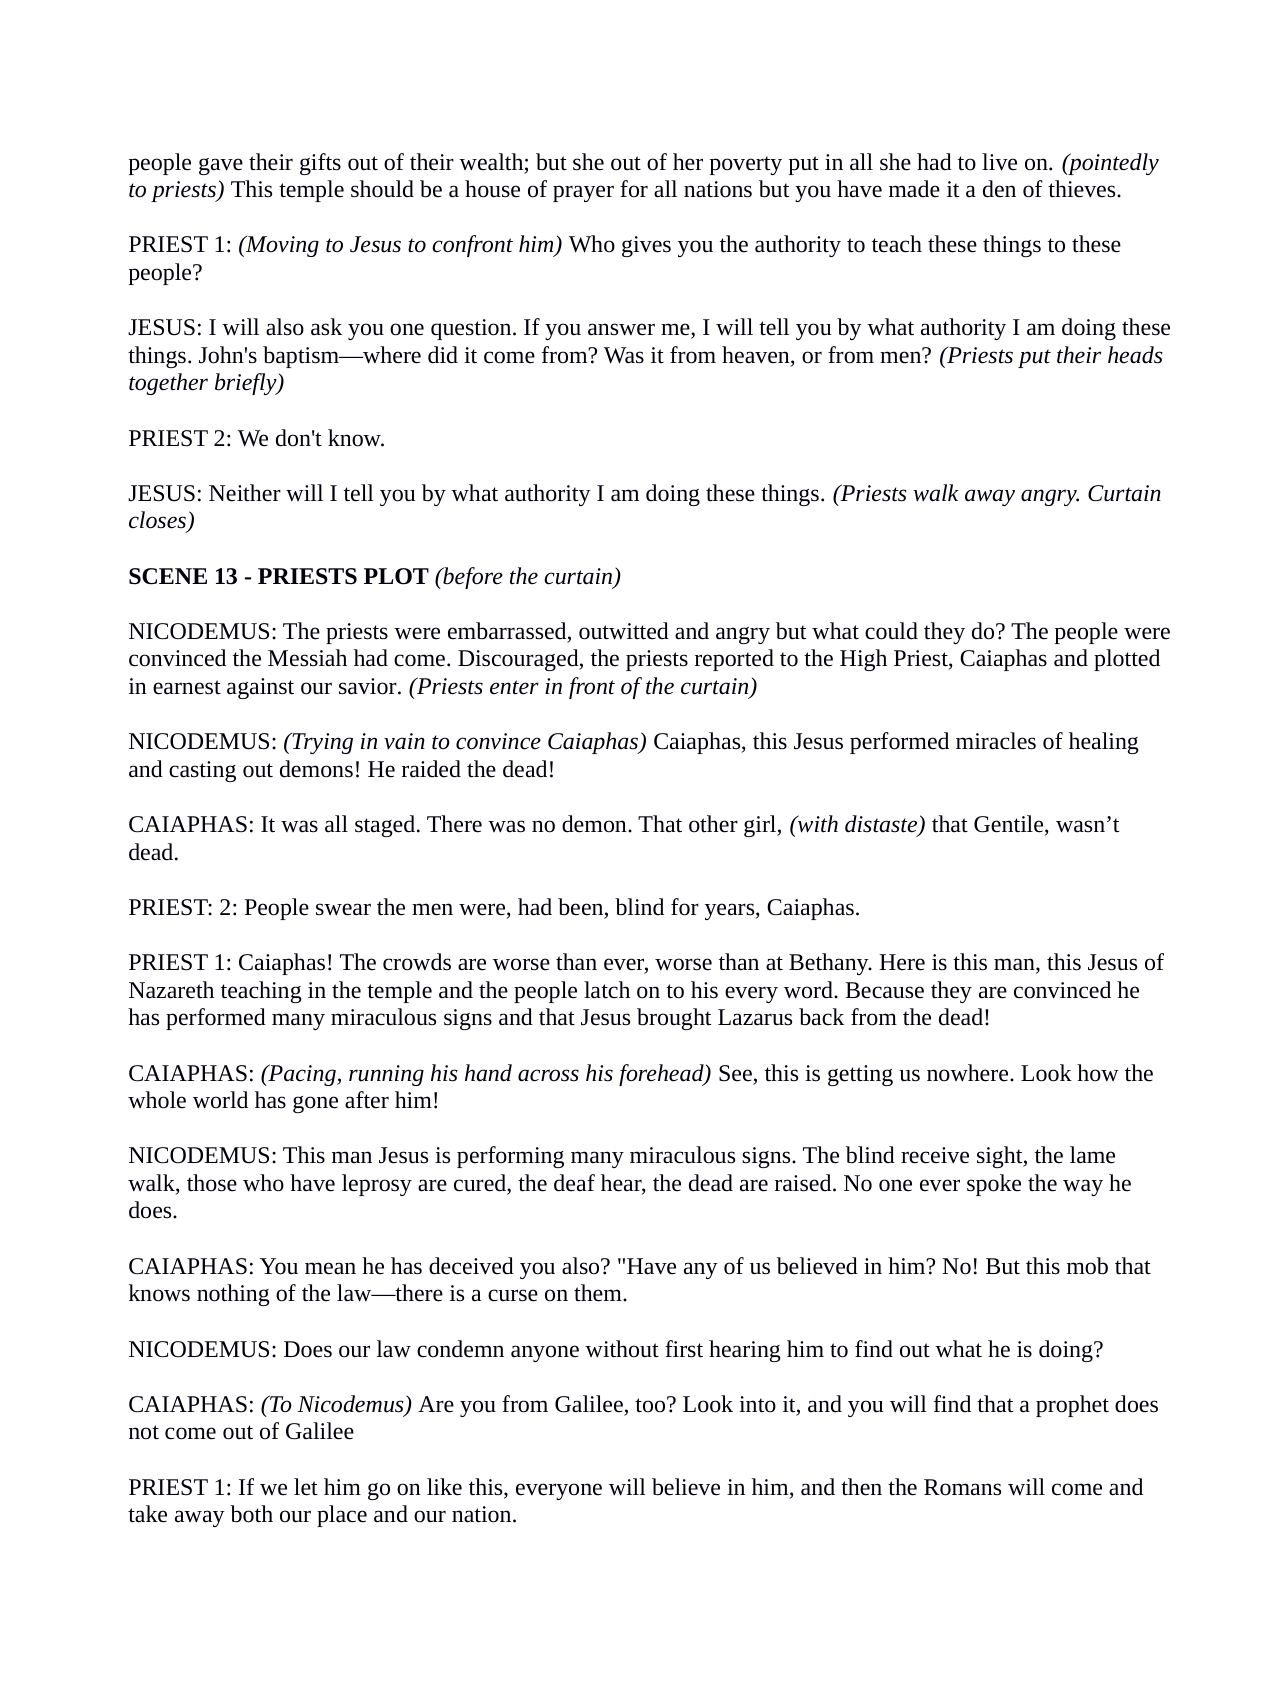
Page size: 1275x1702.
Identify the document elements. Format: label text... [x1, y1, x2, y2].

text NICODEMUS: (Trying in vain to convince Caiaphas) Caiaphas, this Jesus performed miracles of healing and casting out demons! He raided the dead! [128, 727, 1176, 782]
text CAIAPHAS: You mean he has deceived you also? "Have any of us believed in him? No! But this mob that knows nothing of the law—there is a curse on them. [128, 1252, 1176, 1307]
text CAIAPHAS: (Pacing, running his hand across his forehead) See, this is getting us nowhere. Look how the whole world has gone after him! [128, 1058, 1176, 1114]
text PRIEST 1: If we let him go on like this, everyone will believe in him, and then the Romans will come and take away both our place and our nation. [128, 1473, 1176, 1528]
text CAIAPHAS: It was all staged. There was no demon. That other girl, (with distaste) that Gentile, wasn’t dead. [128, 810, 1176, 865]
text SCENE 13 - PRIESTS PLOT (before the curtain) [128, 562, 1176, 589]
text CAIAPHAS: (To Nicodemus) Are you from Galilee, too? Look into it, and you will find that a prophet does not come out of Galilee [128, 1390, 1176, 1445]
text JESUS: Neither will I tell you by what authority I am doing these things. (Priests walk away angry. Curtain closes) [128, 479, 1176, 534]
text NICODEMUS: Does our law condemn anyone without first hearing him to find out what he is doing? [128, 1334, 1176, 1362]
text NICODEMUS: The priests were embarrassed, outwitted and angry but what could they do? The people were convinced the Messiah had come. Discouraged, the priests reported to the High Priest, Caiaphas and plotted in earnest against our savior. (Priests enter in front of the curtain) [128, 617, 1176, 700]
text people gave their gifts out of their wealth; but she out of her poverty put in all she had to live on. (pointedly to priests) This temple should be a house of prayer for all nations but you have made it a den of thieves. [128, 148, 1176, 203]
text PRIEST 1: Caiaphas! The crowds are worse than ever, worse than at Bethany. Here is this man, this Jesus of Nazareth teaching in the temple and the people latch on to his every word. Because they are convinced he has performed many miraculous signs and that Jesus brought Lazarus back from the dead! [128, 948, 1176, 1031]
text JESUS: I will also ask you one question. If you answer me, I will tell you by what authority I am doing these things. John's baptism—where did it come from? Was it from heaven, or from men? (Priests put their heads together briefly) [128, 313, 1176, 396]
text NICODEMUS: This man Jesus is performing many miraculous signs. The blind receive sight, the lame walk, those who have leprosy are cured, the deaf hear, the dead are raised. No one ever spoke the way he does. [128, 1141, 1176, 1224]
text PRIEST 1: (Moving to Jesus to confront him) Who gives you the authority to teach these things to these people? [128, 230, 1176, 286]
text PRIEST 2: We don't know. [128, 424, 1176, 451]
text PRIEST: 2: People swear the men were, had been, blind for years, Caiaphas. [128, 893, 1176, 921]
